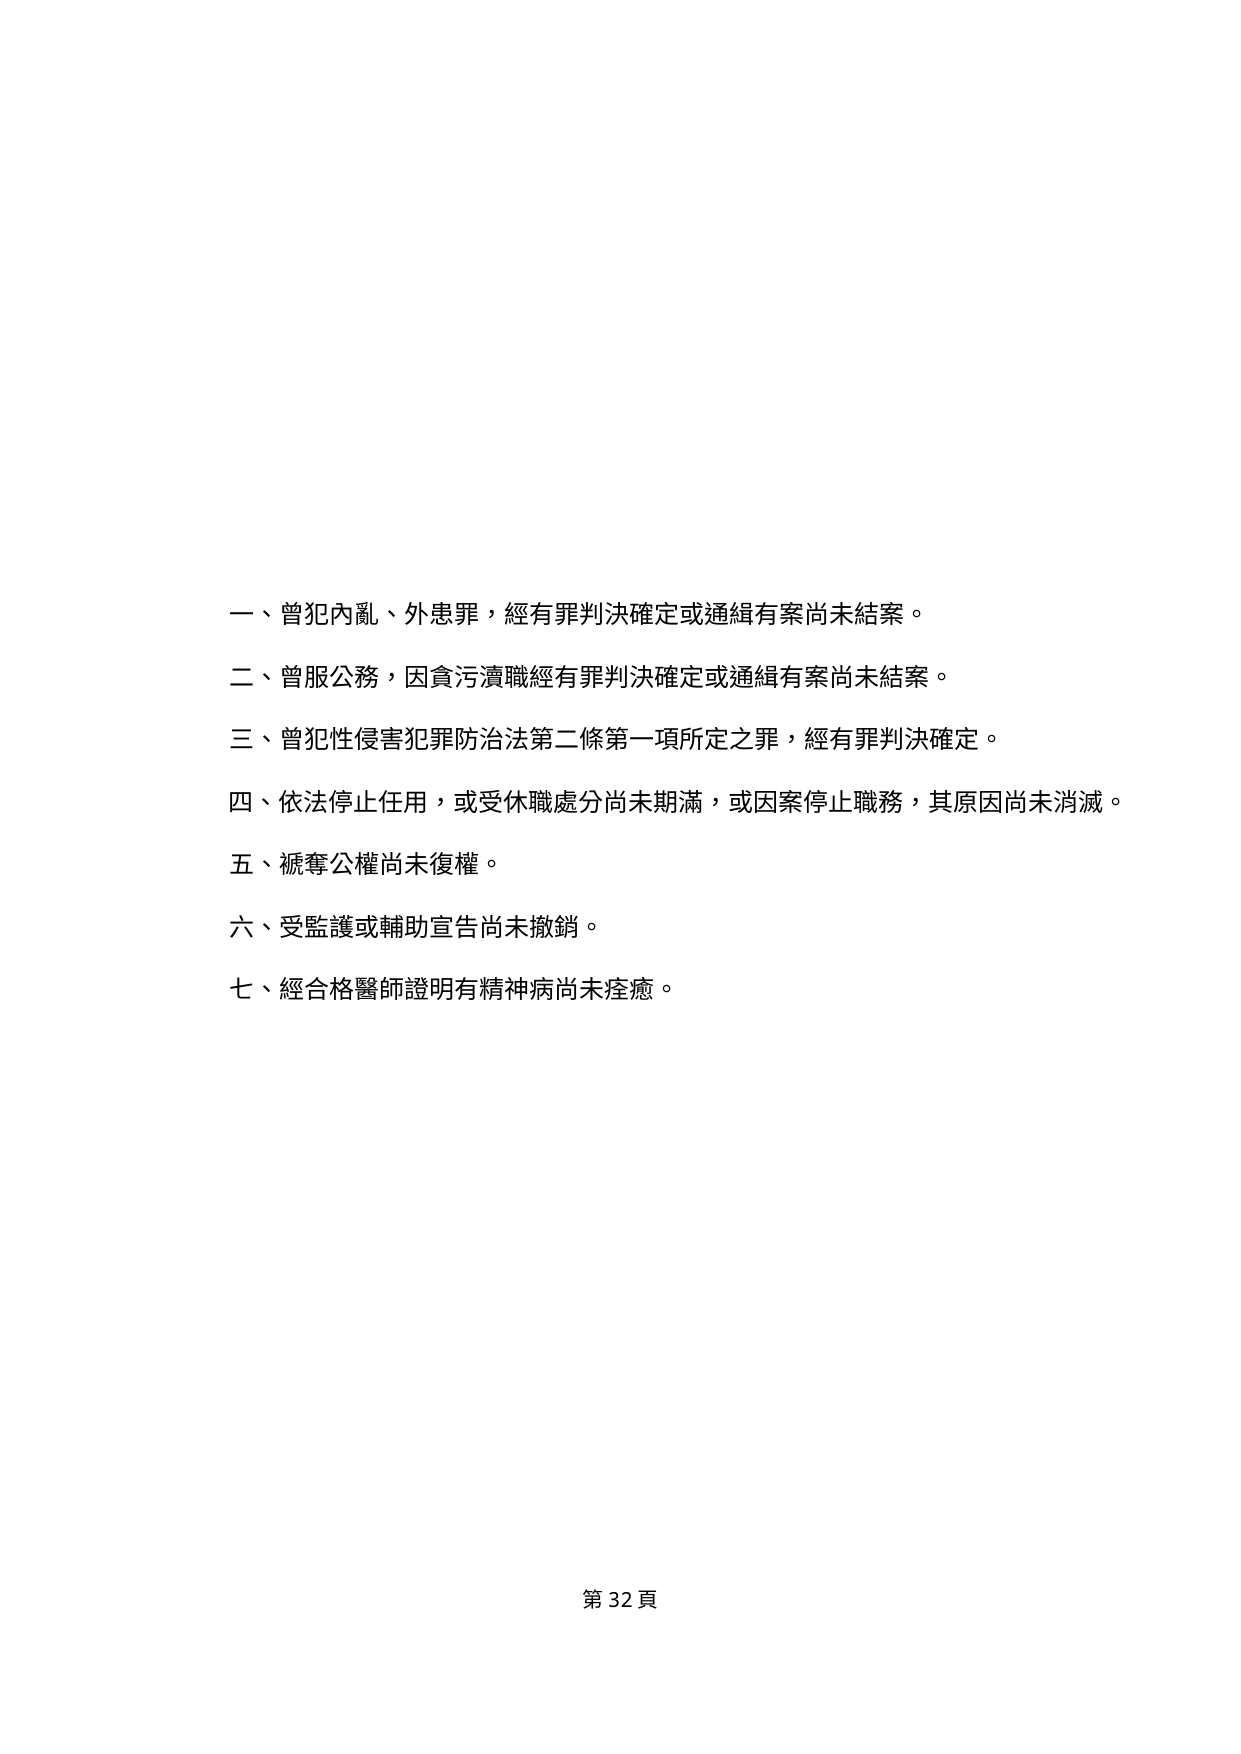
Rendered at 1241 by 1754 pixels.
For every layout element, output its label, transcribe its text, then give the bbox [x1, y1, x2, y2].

text 七、經合格醫師證明有精神病尚未痊癒。 [118, 946, 1122, 1008]
text 五、褫奪公權尚未復權。 [118, 821, 1122, 883]
text 六、受監護或輔助宣告尚未撤銷。 [118, 883, 1122, 946]
text 一、曾犯內亂、外患罪，經有罪判決確定或通緝有案尚未結案。 [118, 571, 1122, 633]
text 四、依法停止任用，或受休職處分尚未期滿，或因案停止職務，其原因尚未消滅。 [229, 758, 1122, 821]
text 三、曾犯性侵害犯罪防治法第二條第一項所定之罪，經有罪判決確定。 [118, 696, 1122, 758]
text 二、曾服公務，因貪污瀆職經有罪判決確定或通緝有案尚未結案。 [118, 633, 1122, 696]
